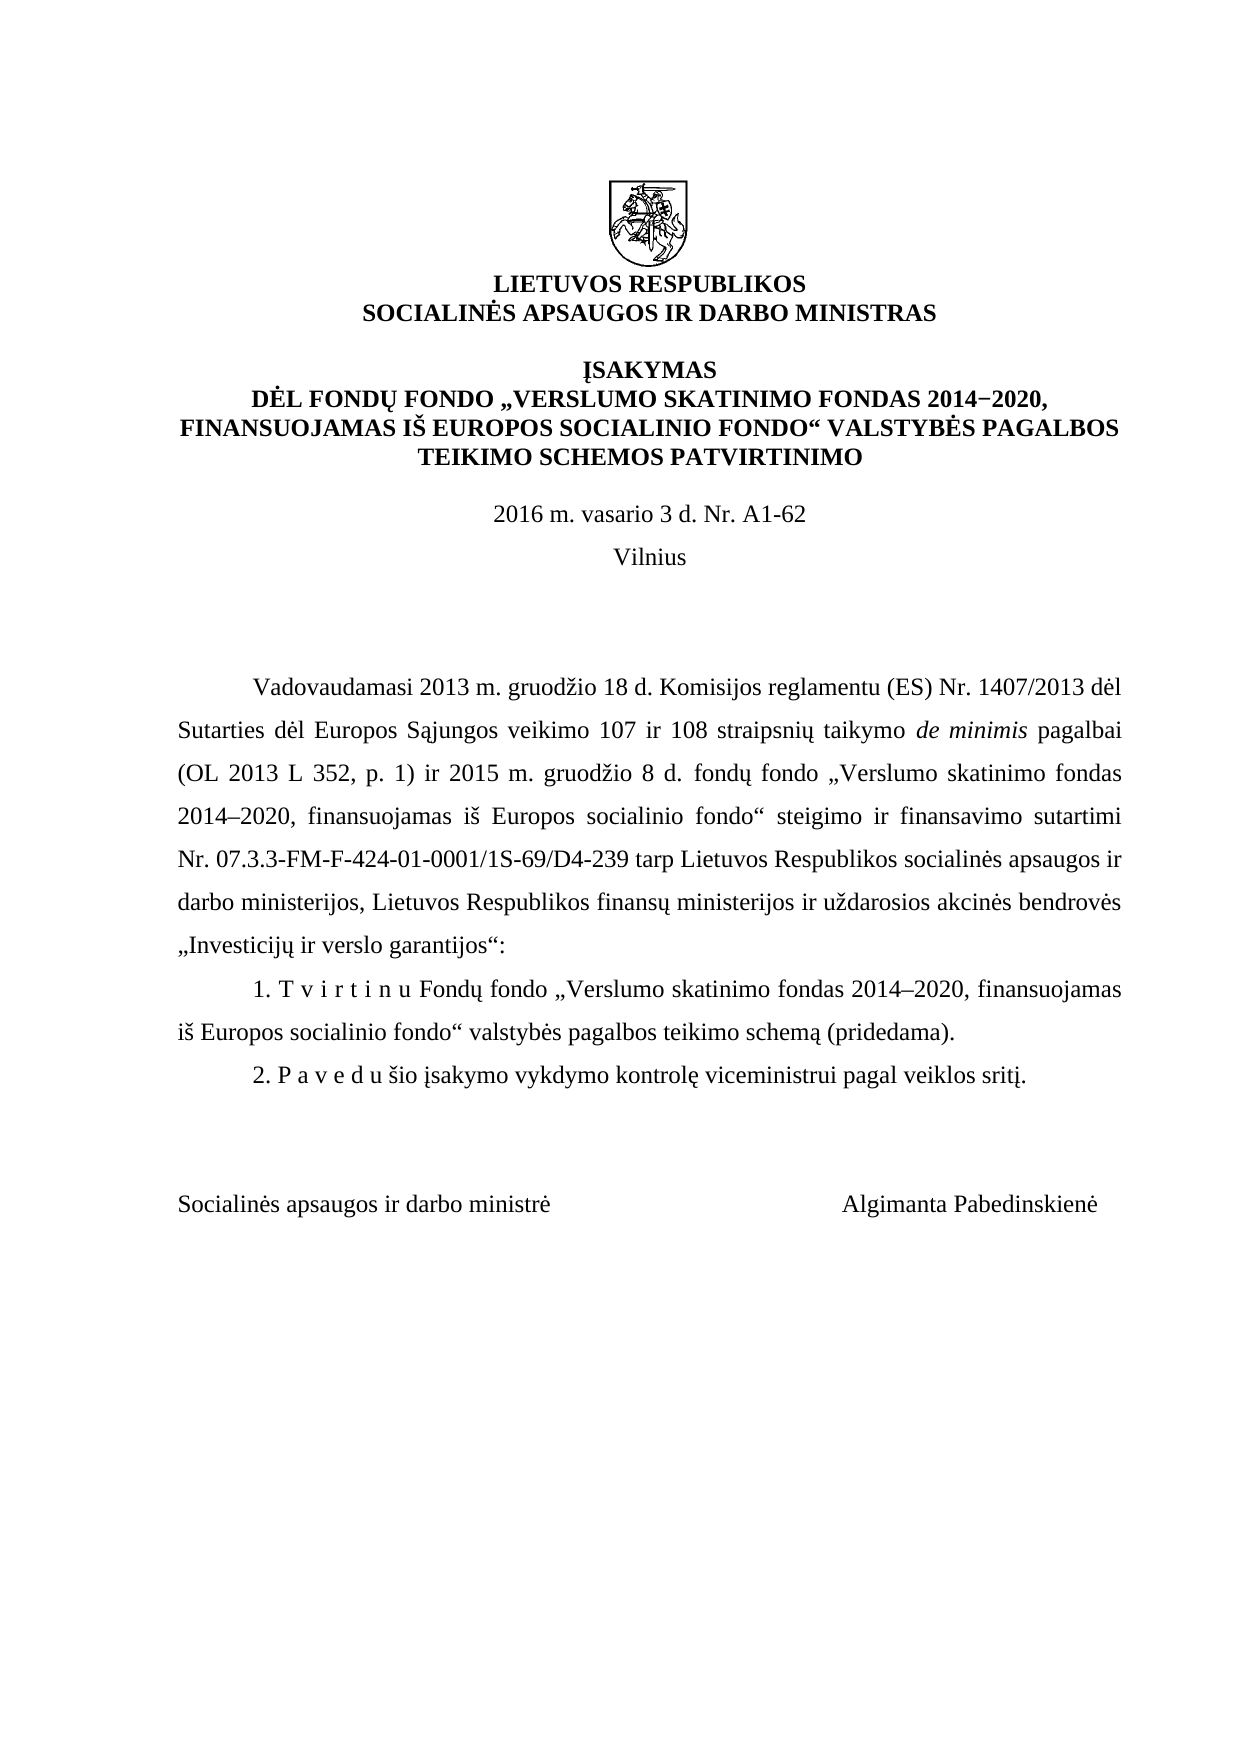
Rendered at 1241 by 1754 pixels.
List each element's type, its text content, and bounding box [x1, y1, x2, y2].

text Socialinės apsaugos ir darbo ministrė Algimanta Pabedinskienė [177, 1189, 1122, 1218]
text Vadovaudamasi 2013 m. gruodžio 18 d. Komisijos reglamentu (ES) Nr. 1407/2013 dėl Sutarties dėl Europos Sąjungos veikimo 107 ir 108 straipsnių taikymo de minimis pagalbai (OL 2013 L 352, p. 1) ir 2015 m. gruodžio 8 d. fondų fondo „Verslumo skatinimo fondas 2014–2020, finansuojamas iš Europos socialinio fondo“ steigimo ir finansavimo sutartimi Nr. 07.3.3-FM-F-424-01-0001/1S-69/D4-239 tarp Lietuvos Respublikos socialinės apsaugos ir darbo ministerijos, Lietuvos Respublikos finansų ministerijos ir uždarosios akcinės bendrovės „Investicijų ir verslo garantijos“: [177, 672, 1122, 959]
text 1. T v i r t i n u Fondų fondo „Verslumo skatinimo fondas 2014–2020, finansuojamas iš Europos socialinio fondo“ valstybės pagalbos teikimo schemą (pridedama). [177, 974, 1122, 1046]
text Vilnius [177, 542, 1122, 571]
text ĮSAKYMAS [177, 356, 1122, 384]
text 2. P a v e d u šio įsakymo vykdymo kontrolę viceministrui pagal veiklos sritį. [177, 1060, 1122, 1089]
text SOCIALINĖS APSAUGOS IR DARBO MINISTRAS [177, 298, 1122, 327]
text DĖL FONDŲ FONDO „VERSLUMO SKATINIMO FONDAS 2014−2020, FINANSUOJAMAS IŠ EUROPOS SOCIALINIO FONDO“ VALSTYBĖS PAGALBOS TEIKIMO SCHEMOS PATVIRTINIMO [177, 384, 1122, 471]
text LIETUVOS RESPUBLIKOS [177, 269, 1122, 298]
text 2016 m. vasario 3 d. Nr. A1-62 [177, 499, 1122, 528]
